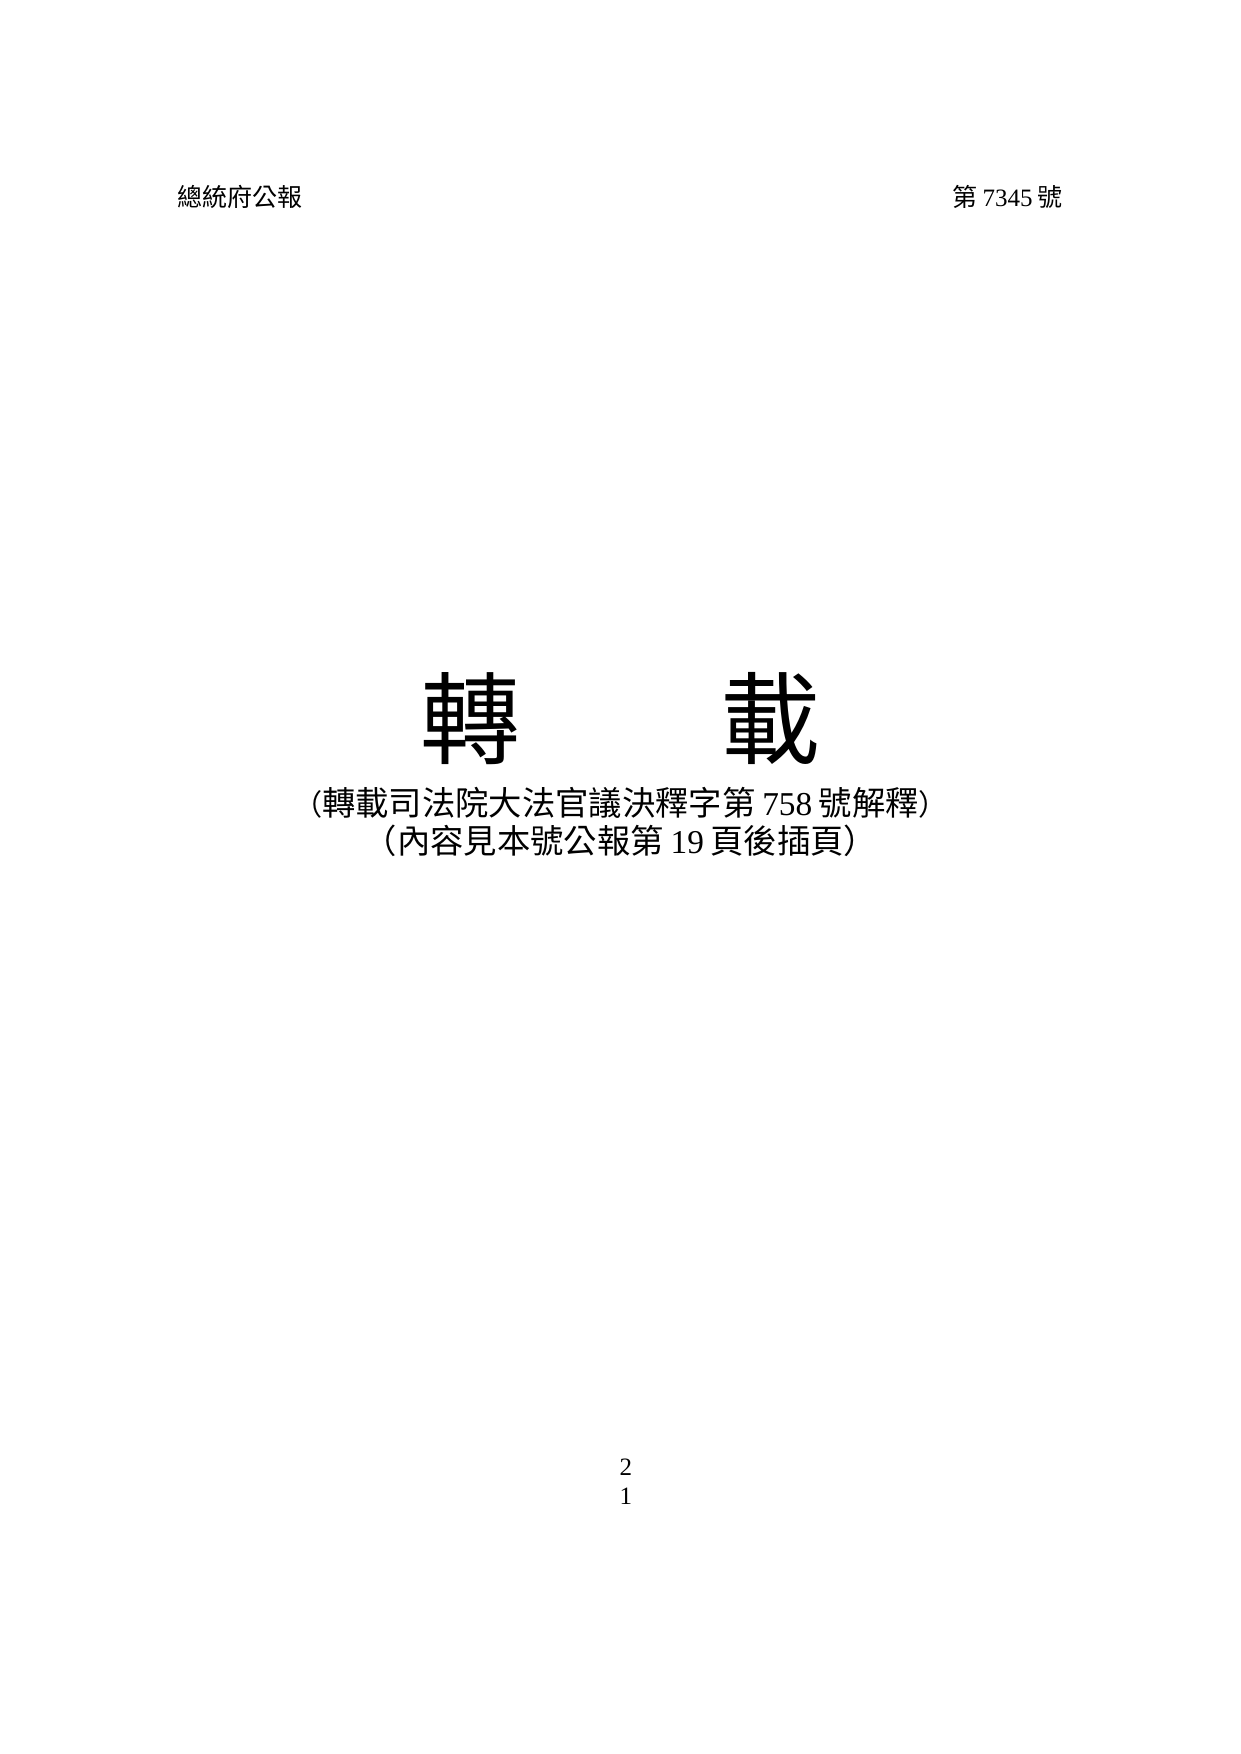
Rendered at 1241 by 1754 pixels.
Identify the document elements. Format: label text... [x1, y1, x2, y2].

text （內容見本號公報第19頁後插頁） [177, 823, 1064, 861]
text （轉載司法院大法官議決釋字第758號解釋） [177, 786, 1064, 823]
text 轉 載 [177, 641, 1064, 786]
